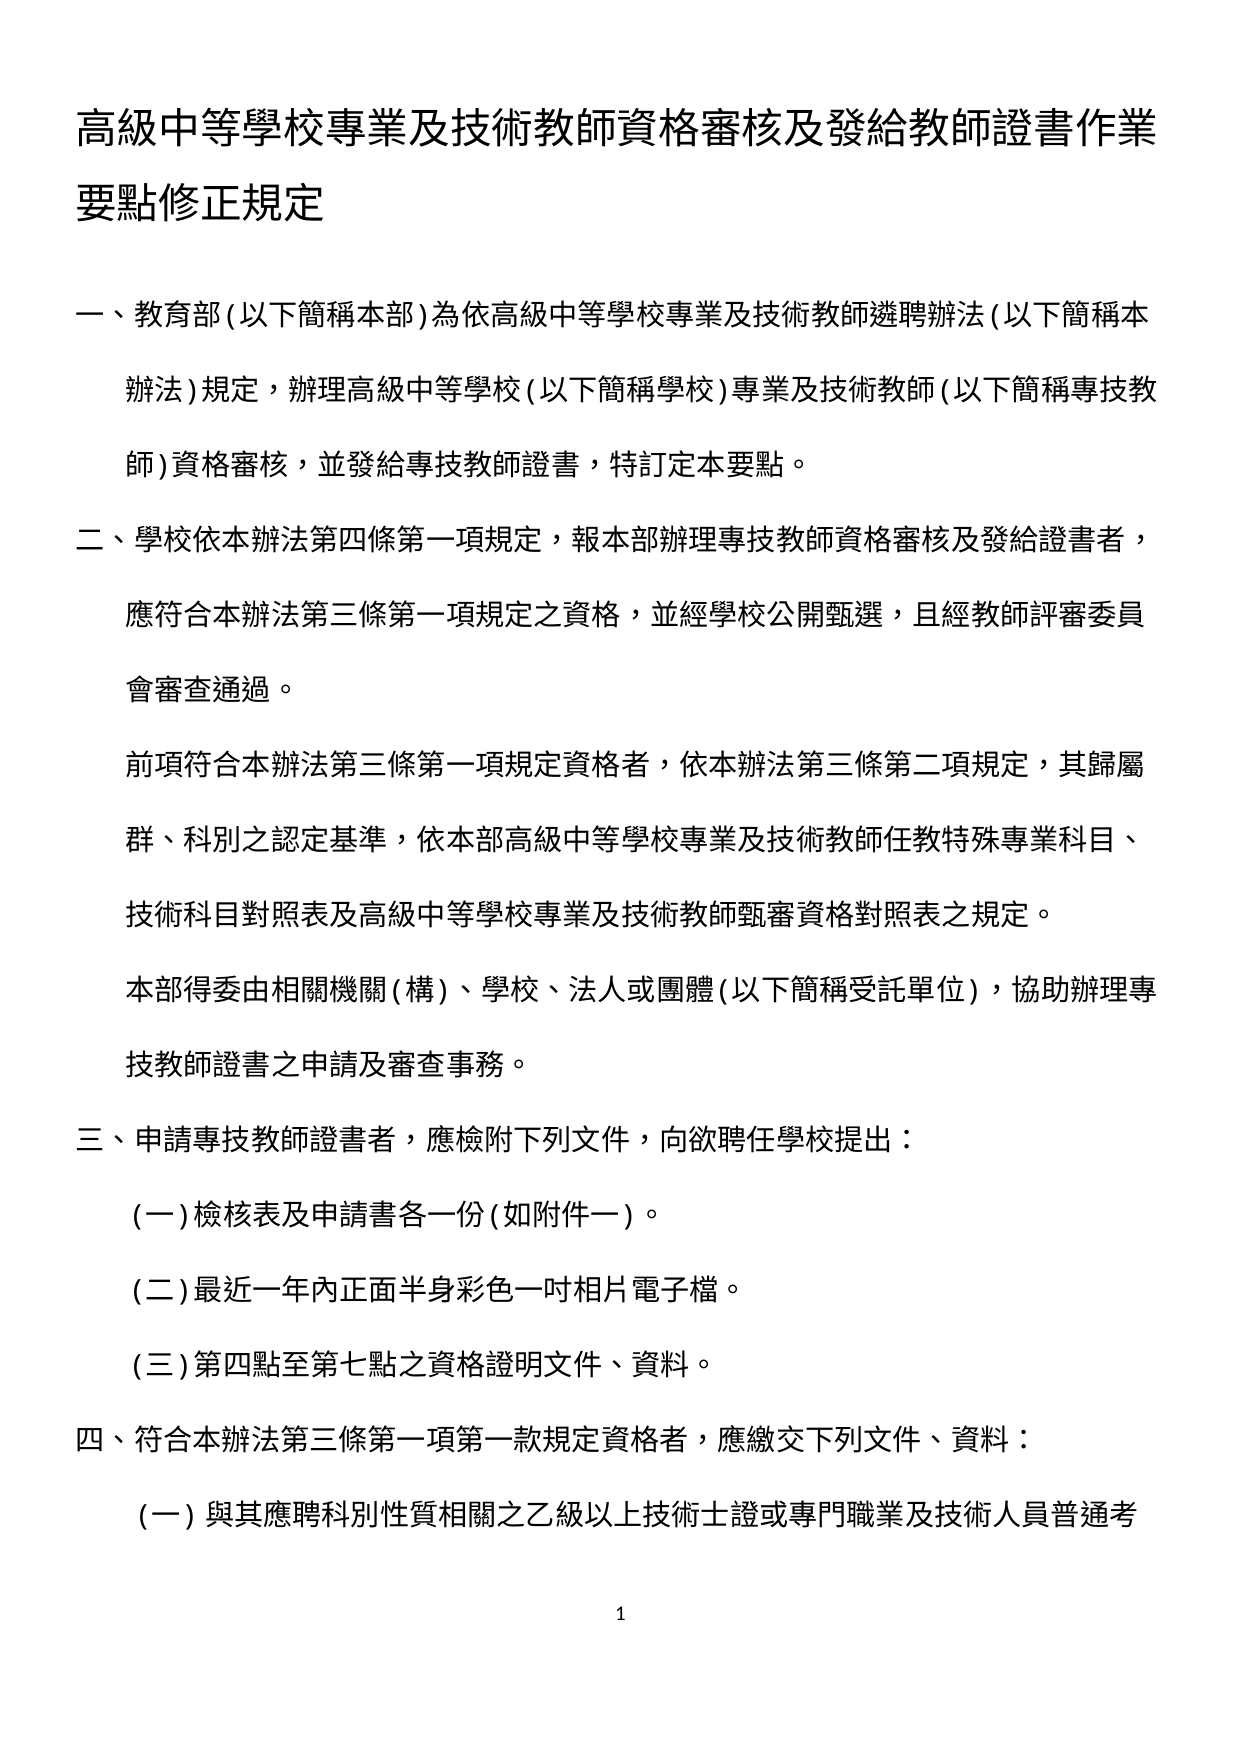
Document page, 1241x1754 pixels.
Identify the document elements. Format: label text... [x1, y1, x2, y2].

list 最近一年內正面半身彩色一吋相片電子檔。 [128, 1250, 1165, 1325]
list 學校依本辦法第四條第一項規定，報本部辦理專技教師資格審核及發給證書者，應符合本辦法第三條第一項規定之資格，並經學校公開甄選，且經教師評審委員會審查通過。 [75, 500, 1165, 725]
list 前項符合本辦法第三條第一項規定資格者，依本辦法第三條第二項規定，其歸屬群、科別之認定基準，依本部高級中等學校專業及技術教師任教特殊專業科目、技術科目對照表及高級中等學校專業及技術教師甄審資格對照表之規定。 [125, 725, 1165, 950]
list 檢核表及申請書各一份(如附件一)。 [128, 1175, 1165, 1250]
list 教育部(以下簡稱本部)為依高級中等學校專業及技術教師遴聘辦法(以下簡稱本辦法)規定，辦理高級中等學校(以下簡稱學校)專業及技術教師(以下簡稱專技教師)資格審核，並發給專技教師證書，特訂定本要點。 [75, 275, 1165, 500]
list 符合本辦法第三條第一項第一款規定資格者，應繳交下列文件、資料： [75, 1400, 1165, 1475]
list 本部得委由相關機關(構)、學校、法人或團體(以下簡稱受託單位)，協助辦理專技教師證書之申請及審查事務。 [125, 950, 1165, 1100]
list 申請專技教師證書者，應檢附下列文件，向欲聘任學校提出： [75, 1100, 1165, 1175]
list 第四點至第七點之資格證明文件、資料。 [128, 1325, 1165, 1400]
list 與其應聘科別性質相關之乙級以上技術士證或專門職業及技術人員普通考 [134, 1475, 1165, 1550]
subtitle 高級中等學校專業及技術教師資格審核及發給教師證書作業要點修正規定 [75, 87, 1165, 237]
